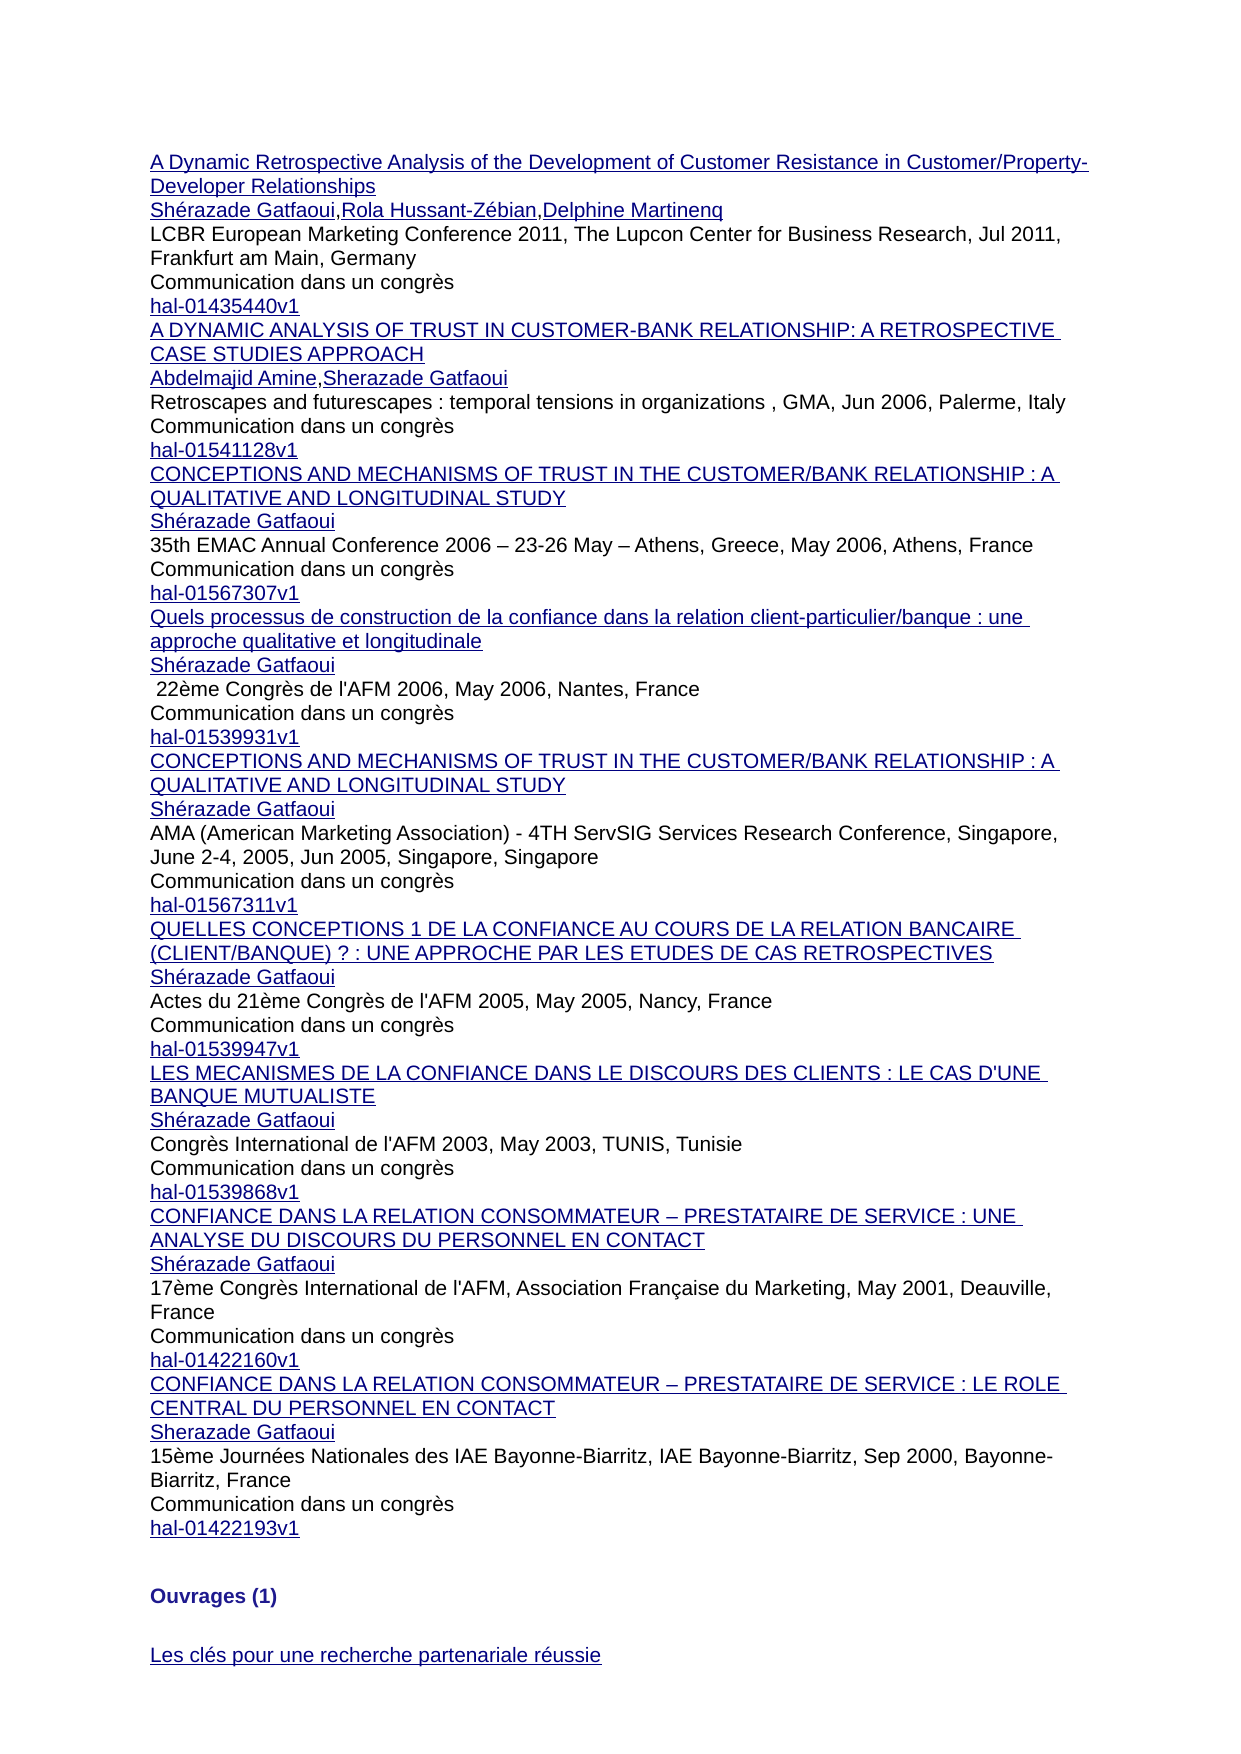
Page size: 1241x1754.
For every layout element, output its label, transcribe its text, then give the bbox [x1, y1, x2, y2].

table_cell QUELLES CONCEPTIONS 1 DE LA CONFIANCE AU COURS DE LA RELATION BANCAIRE (CLIENT/BANQUE) ? : UNE APPROCHE PAR LES ETUDES DE CAS RETROSPECTIVES Shérazade Gatfaoui Actes du 21ème Congrès de l'AFM 2005, May 2005, Nancy, France Communication dans un congrès hal-01539947v1 [150, 917, 1090, 1060]
table_cell Quels processus de construction de la confiance dans la relation client-particulier/banque : une approche qualitative et longitudinale Shérazade Gatfaoui 22ème Congrès de l'AFM 2006, May 2006, Nantes, France Communication dans un congrès hal-01539931v1 [150, 605, 1090, 749]
table_cell A DYNAMIC ANALYSIS OF TRUST IN CUSTOMER-BANK RELATIONSHIP: A RETROSPECTIVE CASE STUDIES APPROACH Abdelmajid Amine,Sherazade Gatfaoui Retroscapes and futurescapes : temporal tensions in organizations , GMA, Jun 2006, Palerme, Italy Communication dans un congrès hal-01541128v1 [150, 318, 1090, 461]
table_cell CONFIANCE DANS LA RELATION CONSOMMATEUR – PRESTATAIRE DE SERVICE : LE ROLE CENTRAL DU PERSONNEL EN CONTACT Sherazade Gatfaoui 15ème Journées Nationales des IAE Bayonne-Biarritz, IAE Bayonne-Biarritz, Sep 2000, Bayonne-Biarritz, France Communication dans un congrès hal-01422193v1 [150, 1372, 1090, 1539]
table_cell A Dynamic Retrospective Analysis of the Development of Customer Resistance in Customer/Property-Developer Relationships Shérazade Gatfaoui,Rola Hussant-Zébian,Delphine Martinenq LCBR European Marketing Conference 2011, The Lupcon Center for Business Research, Jul 2011, Frankfurt am Main, Germany Communication dans un congrès hal-01435440v1 [150, 150, 1090, 318]
table_header Les clés pour une recherche partenariale réussie [150, 1643, 1090, 1667]
table_cell CONCEPTIONS AND MECHANISMS OF TRUST IN THE CUSTOMER/BANK RELATIONSHIP : A QUALITATIVE AND LONGITUDINAL STUDY Shérazade Gatfaoui AMA (American Marketing Association) - 4TH ServSIG Services Research Conference, Singapore, June 2-4, 2005, Jun 2005, Singapore, Singapore Communication dans un congrès hal-01567311v1 [150, 749, 1090, 917]
table_cell CONCEPTIONS AND MECHANISMS OF TRUST IN THE CUSTOMER/BANK RELATIONSHIP : A QUALITATIVE AND LONGITUDINAL STUDY Shérazade Gatfaoui 35th EMAC Annual Conference 2006 – 23-26 May – Athens, Greece, May 2006, Athens, France Communication dans un congrès hal-01567307v1 [150, 461, 1090, 605]
table_cell LES MECANISMES DE LA CONFIANCE DANS LE DISCOURS DES CLIENTS : LE CAS D'UNE BANQUE MUTUALISTE Shérazade Gatfaoui Congrès International de l'AFM 2003, May 2003, TUNIS, Tunisie Communication dans un congrès hal-01539868v1 [150, 1060, 1090, 1204]
table_cell CONFIANCE DANS LA RELATION CONSOMMATEUR – PRESTATAIRE DE SERVICE : UNE ANALYSE DU DISCOURS DU PERSONNEL EN CONTACT Shérazade Gatfaoui 17ème Congrès International de l'AFM, Association Française du Marketing, May 2001, Deauville, France Communication dans un congrès hal-01422160v1 [150, 1204, 1090, 1372]
subtitle Ouvrages (1) [150, 1584, 1090, 1608]
